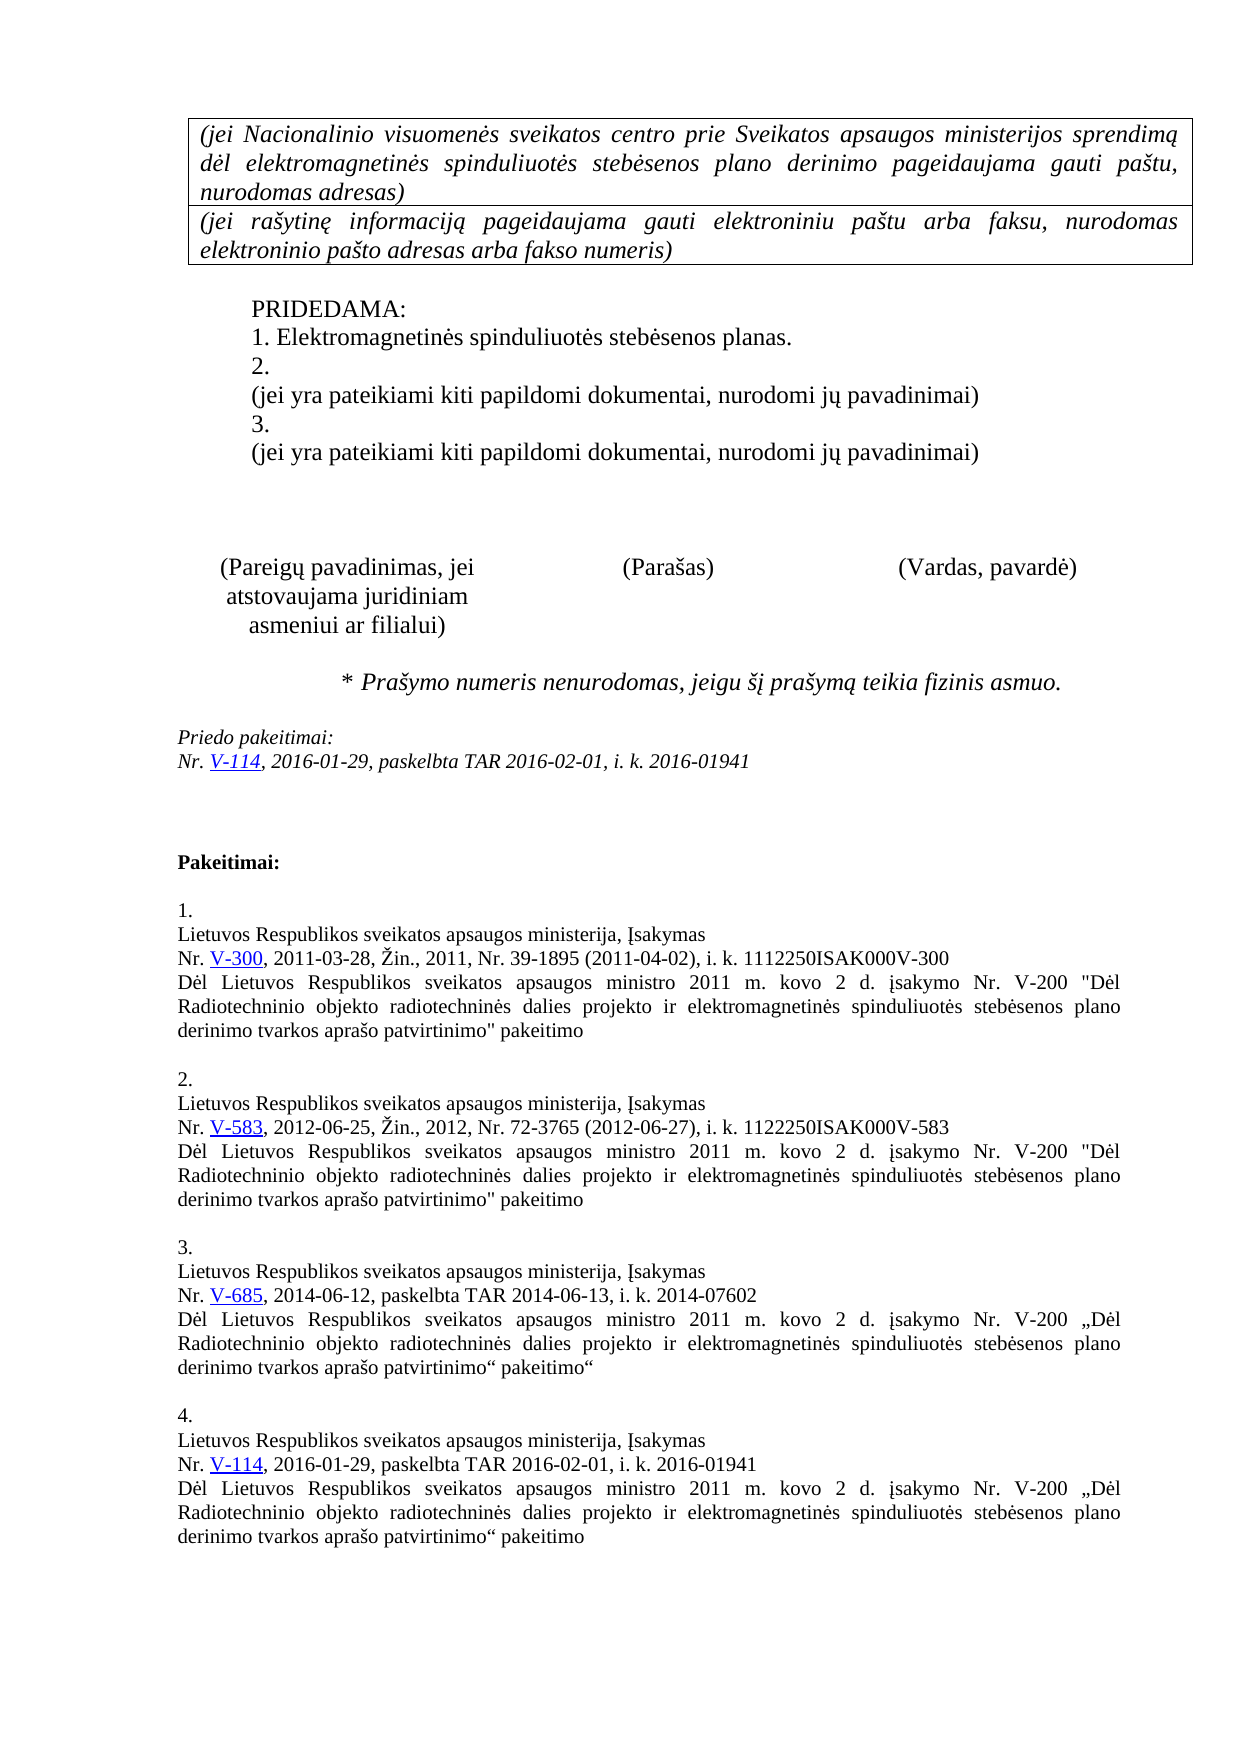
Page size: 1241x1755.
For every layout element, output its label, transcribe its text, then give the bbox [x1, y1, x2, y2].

text 3. [177, 409, 1122, 437]
text 1. Elektromagnetinės spinduliuotės stebėsenos planas. [177, 322, 1122, 351]
table_header [506, 524, 831, 552]
text Nr. V-583, 2012-06-25, Žin., 2012, Nr. 72-3765 (2012-06-27), i. k. 1122250ISAK000V-583 [177, 1115, 1122, 1139]
text 2. [177, 1067, 1122, 1091]
text (jei yra pateikiami kiti papildomi dokumentai, nurodomi jų pavadinimai) [177, 437, 1122, 466]
text 3. [177, 1235, 1122, 1259]
text 2. [177, 351, 1122, 380]
table_header [831, 524, 1145, 552]
table_cell (Parašas) [506, 553, 831, 639]
text Nr. V-300, 2011-03-28, Žin., 2011, Nr. 39-1895 (2011-04-02), i. k. 1112250ISAK000V-300 [177, 946, 1122, 970]
text Nr. V-114, 2016-01-29, paskelbta TAR 2016-02-01, i. k. 2016-01941 [177, 1452, 1122, 1476]
table_cell (jei rašytinę informaciją pageidaujama gauti elektroniniu paštu arba faksu, nurodomas elektroninio pašto adresas arba fakso numeris) [189, 206, 1192, 264]
text Pakeitimai: [177, 850, 1122, 874]
text Nr. V-114, 2016-01-29, paskelbta TAR 2016-02-01, i. k. 2016-01941 [177, 749, 1122, 773]
table_header [189, 524, 506, 552]
text Lietuvos Respublikos sveikatos apsaugos ministerija, Įsakymas [177, 1427, 1122, 1452]
text 1. [177, 898, 1122, 922]
text Priedo pakeitimai: [177, 725, 1122, 749]
text Lietuvos Respublikos sveikatos apsaugos ministerija, Įsakymas [177, 1259, 1122, 1283]
text (jei yra pateikiami kiti papildomi dokumentai, nurodomi jų pavadinimai) [177, 380, 1122, 409]
text Lietuvos Respublikos sveikatos apsaugos ministerija, Įsakymas [177, 922, 1122, 946]
text Nr. V-685, 2014-06-12, paskelbta TAR 2014-06-13, i. k. 2014-07602 [177, 1283, 1122, 1307]
text * Prašymo numeris nenurodomas, jeigu šį prašymą teikia fizinis asmuo. [177, 667, 1122, 696]
text Dėl Lietuvos Respublikos sveikatos apsaugos ministro 2011 m. kovo 2 d. įsakymo Nr. V-200 "Dėl Radiotechninio objekto radiotechninės dalies projekto ir elektromagnetinės spinduliuotės stebėsenos plano derinimo tvarkos aprašo patvirtinimo" pakeitimo [177, 1139, 1122, 1211]
text 4. [177, 1403, 1122, 1427]
text Dėl Lietuvos Respublikos sveikatos apsaugos ministro 2011 m. kovo 2 d. įsakymo Nr. V-200 "Dėl Radiotechninio objekto radiotechninės dalies projekto ir elektromagnetinės spinduliuotės stebėsenos plano derinimo tvarkos aprašo patvirtinimo" pakeitimo [177, 970, 1122, 1042]
table_cell (Vardas, pavardė) [831, 553, 1145, 639]
text Dėl Lietuvos Respublikos sveikatos apsaugos ministro 2011 m. kovo 2 d. įsakymo Nr. V-200 „Dėl Radiotechninio objekto radiotechninės dalies projekto ir elektromagnetinės spinduliuotės stebėsenos plano derinimo tvarkos aprašo patvirtinimo“ pakeitimo [177, 1476, 1122, 1548]
text PRIDEDAMA: [177, 294, 1122, 322]
table_cell (jei Nacionalinio visuomenės sveikatos centro prie Sveikatos apsaugos ministerijos sprendimą dėl elektromagnetinės spinduliuotės stebėsenos plano derinimo pageidaujama gauti paštu, nurodomas adresas) [189, 119, 1192, 205]
text Lietuvos Respublikos sveikatos apsaugos ministerija, Įsakymas [177, 1091, 1122, 1115]
table_cell (Pareigų pavadinimas, jei atstovaujama juridiniam asmeniui ar filialui) [189, 553, 506, 639]
text Dėl Lietuvos Respublikos sveikatos apsaugos ministro 2011 m. kovo 2 d. įsakymo Nr. V-200 „Dėl Radiotechninio objekto radiotechninės dalies projekto ir elektromagnetinės spinduliuotės stebėsenos plano derinimo tvarkos aprašo patvirtinimo“ pakeitimo“ [177, 1307, 1122, 1379]
